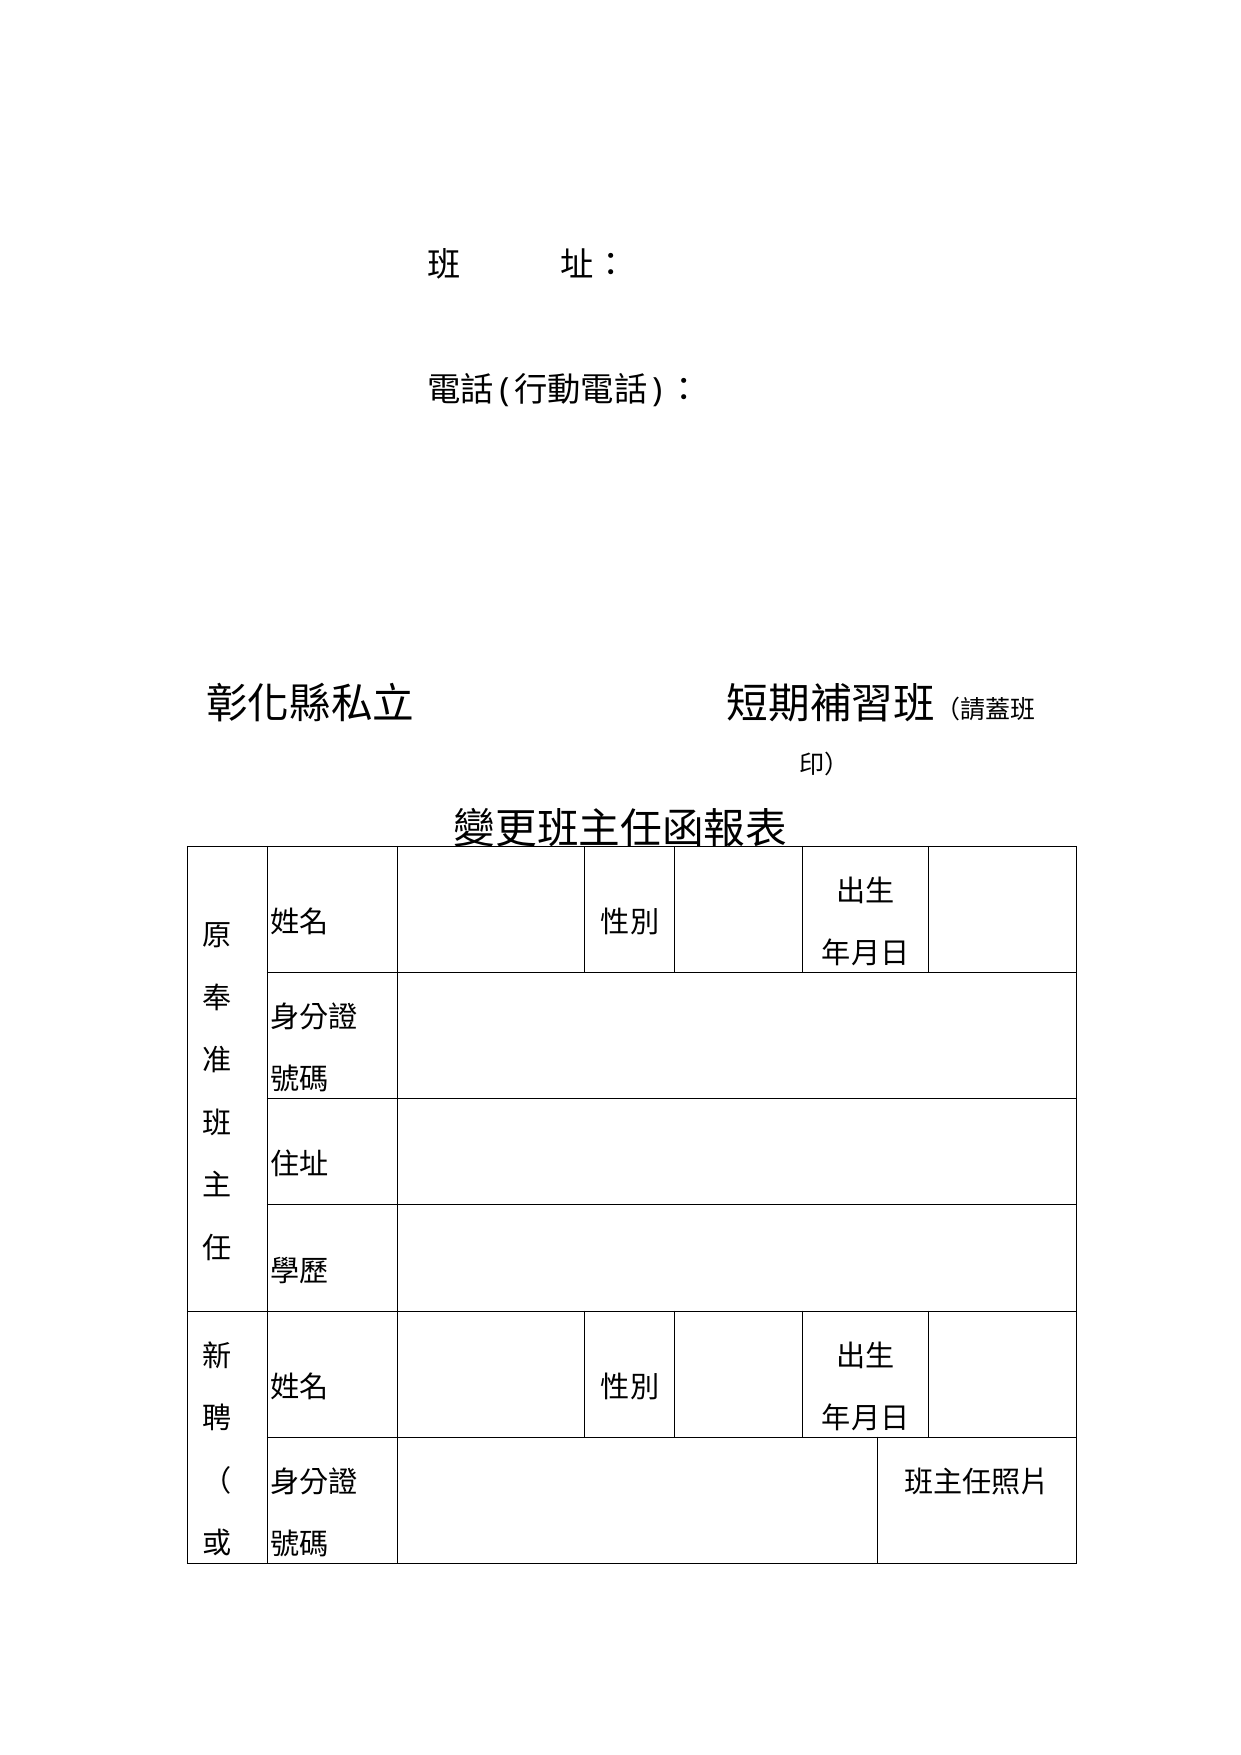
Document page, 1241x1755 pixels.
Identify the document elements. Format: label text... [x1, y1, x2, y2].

table_header [675, 847, 802, 972]
table_header 出生 年月日 [803, 847, 928, 972]
table_header [929, 847, 1076, 972]
table_cell [398, 1099, 1076, 1204]
table_header [398, 847, 584, 972]
table_header 性別 [585, 847, 674, 972]
table_cell 出生 年月日 [803, 1312, 928, 1437]
table_cell 班主任照片 [878, 1438, 1076, 1563]
table_cell 身分證 號碼 [268, 1438, 397, 1563]
text 電話(行動電話)： [187, 346, 1053, 408]
table_cell [929, 1312, 1076, 1437]
table_cell 新聘（或設立人兼任）班主任 [188, 1312, 267, 1563]
text 班 址： [187, 221, 1053, 283]
table_cell 住址 [268, 1099, 397, 1204]
table_cell [398, 973, 1076, 1098]
table_header 原奉准班主任 [188, 847, 267, 1311]
table_cell [398, 1438, 877, 1563]
table_cell 學歷 [268, 1205, 397, 1311]
table_cell 身分證 號碼 [268, 973, 397, 1098]
table_cell [398, 1205, 1076, 1311]
text 變更班主任函報表 [187, 783, 1053, 846]
table_header 姓名 [268, 847, 397, 972]
table_cell [675, 1312, 802, 1437]
table_cell 姓名 [268, 1312, 397, 1437]
text 彰化縣私立 短期補習班（請蓋班印） [187, 658, 1053, 783]
table_cell 性別 [585, 1312, 674, 1437]
table_cell [398, 1312, 584, 1437]
